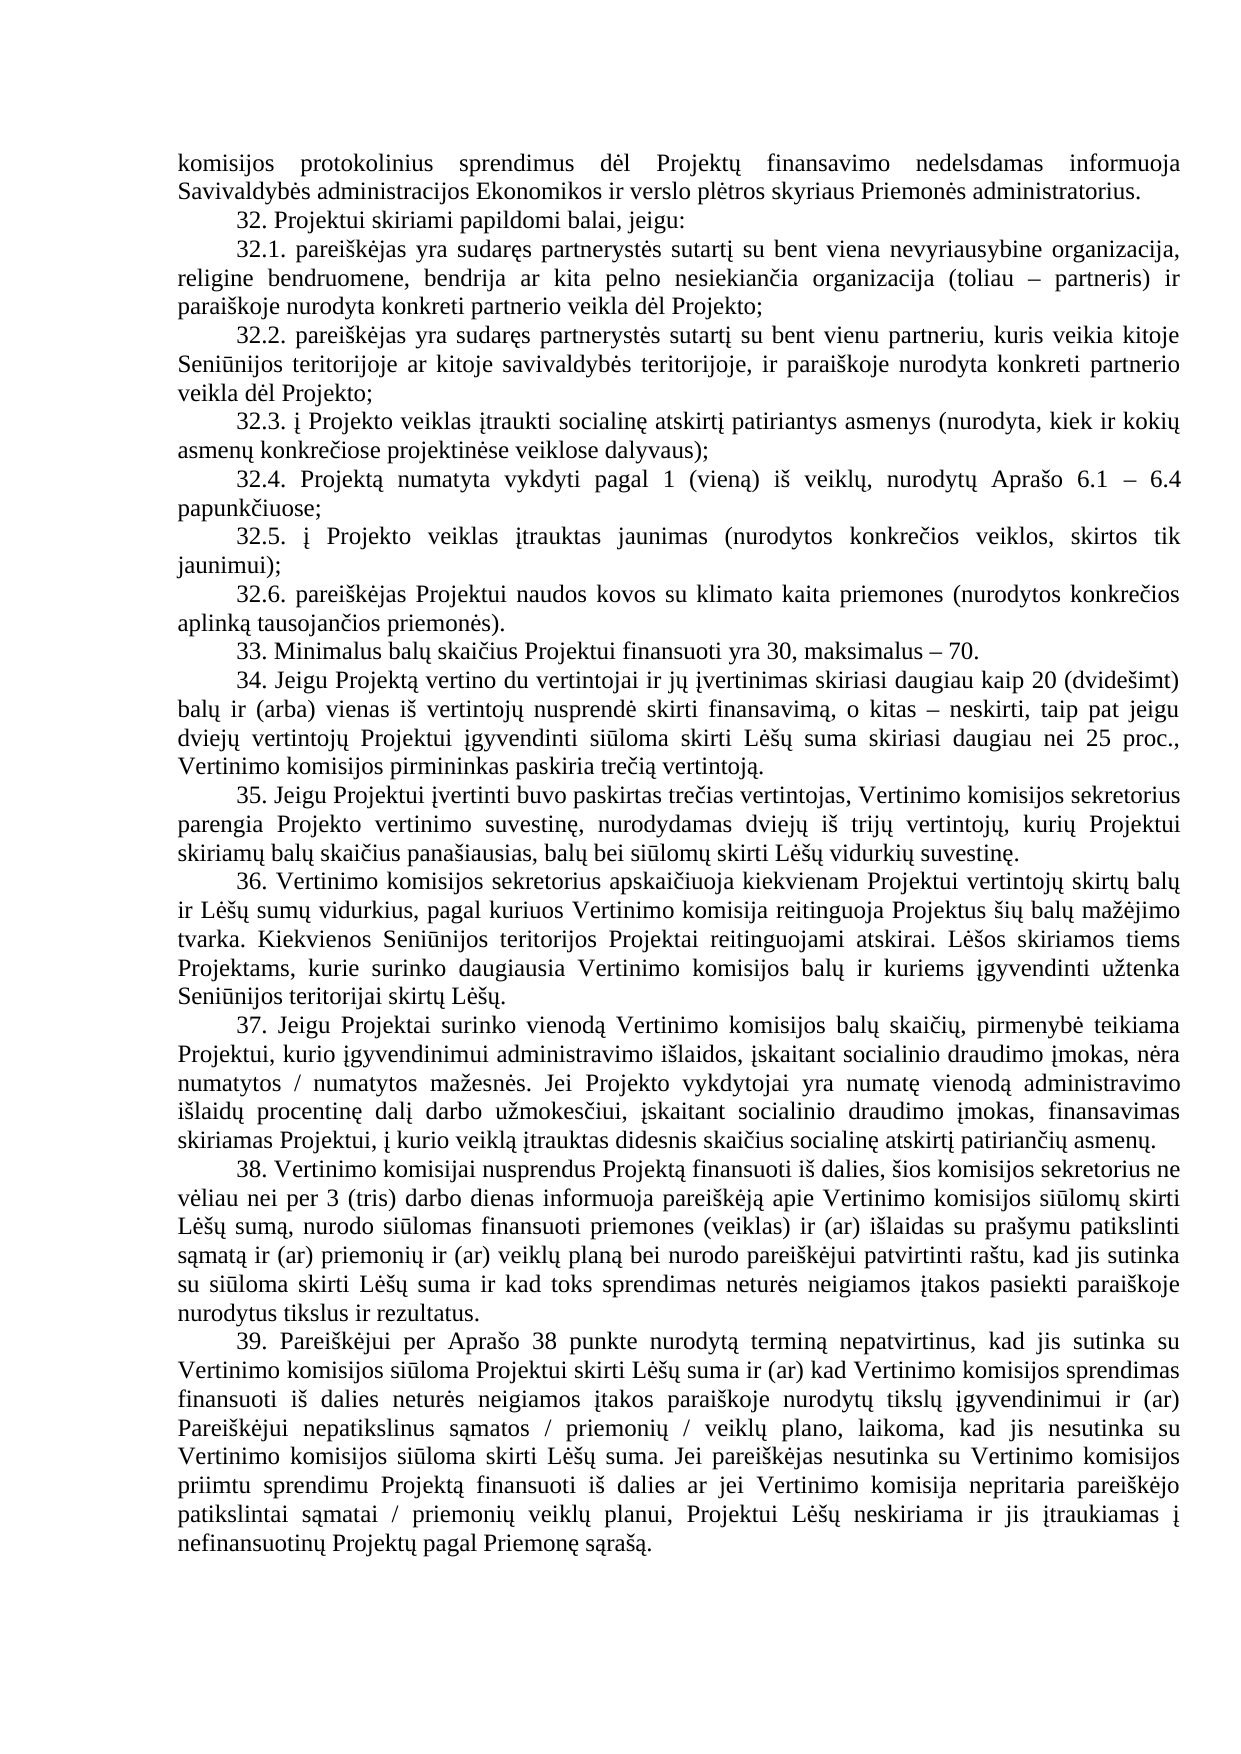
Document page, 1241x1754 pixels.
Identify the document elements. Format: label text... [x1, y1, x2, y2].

text 32.4. Projektą numatyta vykdyti pagal 1 (vieną) iš veiklų, nurodytų Aprašo 6.1 – 6.4 papunkčiuose; [177, 464, 1181, 521]
text 36. Vertinimo komisijos sekretorius apskaičiuoja kiekvienam Projektui vertintojų skirtų balų ir Lėšų sumų vidurkius, pagal kuriuos Vertinimo komisija reitinguoja Projektus šių balų mažėjimo tvarka. Kiekvienos Seniūnijos teritorijos Projektai reitinguojami atskirai. Lėšos skiriamos tiems Projektams, kurie surinko daugiausia Vertinimo komisijos balų ir kuriems įgyvendinti užtenka Seniūnijos teritorijai skirtų Lėšų. [177, 866, 1181, 1010]
text 35. Jeigu Projektui įvertinti buvo paskirtas trečias vertintojas, Vertinimo komisijos sekretorius parengia Projekto vertinimo suvestinę, nurodydamas dviejų iš trijų vertintojų, kurių Projektui skiriamų balų skaičius panašiausias, balų bei siūlomų skirti Lėšų vidurkių suvestinę. [177, 780, 1181, 866]
text 32.5. į Projekto veiklas įtrauktas jaunimas (nurodytos konkrečios veiklos, skirtos tik jaunimui); [177, 521, 1181, 579]
text 32.2. pareiškėjas yra sudaręs partnerystės sutartį su bent vienu partneriu, kuris veikia kitoje Seniūnijos teritorijoje ar kitoje savivaldybės teritorijoje, ir paraiškoje nurodyta konkreti partnerio veikla dėl Projekto; [177, 320, 1181, 406]
text 32.3. į Projekto veiklas įtraukti socialinę atskirtį patiriantys asmenys (nurodyta, kiek ir kokių asmenų konkrečiose projektinėse veiklose dalyvaus); [177, 406, 1181, 464]
text 38. Vertinimo komisijai nusprendus Projektą finansuoti iš dalies, šios komisijos sekretorius ne vėliau nei per 3 (tris) darbo dienas informuoja pareiškėją apie Vertinimo komisijos siūlomų skirti Lėšų sumą, nurodo siūlomas finansuoti priemones (veiklas) ir (ar) išlaidas su prašymu patikslinti sąmatą ir (ar) priemonių ir (ar) veiklų planą bei nurodo pareiškėjui patvirtinti raštu, kad jis sutinka su siūloma skirti Lėšų suma ir kad toks sprendimas neturės neigiamos įtakos pasiekti paraiškoje nurodytus tikslus ir rezultatus. [177, 1154, 1181, 1326]
text 32.6. pareiškėjas Projektui naudos kovos su klimato kaita priemones (nurodytos konkrečios aplinką tausojančios priemonės). [177, 579, 1181, 636]
text 34. Jeigu Projektą vertino du vertintojai ir jų įvertinimas skiriasi daugiau kaip 20 (dvidešimt) balų ir (arba) vienas iš vertintojų nusprendė skirti finansavimą, o kitas – neskirti, taip pat jeigu dviejų vertintojų Projektui įgyvendinti siūloma skirti Lėšų suma skiriasi daugiau nei 25 proc., Vertinimo komisijos pirmininkas paskiria trečią vertintoją. [177, 665, 1181, 780]
text 39. Pareiškėjui per Aprašo 38 punkte nurodytą terminą nepatvirtinus, kad jis sutinka su Vertinimo komisijos siūloma Projektui skirti Lėšų suma ir (ar) kad Vertinimo komisijos sprendimas finansuoti iš dalies neturės neigiamos įtakos paraiškoje nurodytų tikslų įgyvendinimui ir (ar) Pareiškėjui nepatikslinus sąmatos / priemonių / veiklų plano, laikoma, kad jis nesutinka su Vertinimo komisijos siūloma skirti Lėšų suma. Jei pareiškėjas nesutinka su Vertinimo komisijos priimtu sprendimu Projektą finansuoti iš dalies ar jei Vertinimo komisija nepritaria pareiškėjo patikslintai sąmatai / priemonių veiklų planui, Projektui Lėšų neskiriama ir jis įtraukiamas į nefinansuotinų Projektų pagal Priemonę sąrašą. [177, 1326, 1181, 1556]
text 37. Jeigu Projektai surinko vienodą Vertinimo komisijos balų skaičių, pirmenybė teikiama Projektui, kurio įgyvendinimui administravimo išlaidos, įskaitant socialinio draudimo įmokas, nėra numatytos / numatytos mažesnės. Jei Projekto vykdytojai yra numatę vienodą administravimo išlaidų procentinę dalį darbo užmokesčiui, įskaitant socialinio draudimo įmokas, finansavimas skiriamas Projektui, į kurio veiklą įtrauktas didesnis skaičius socialinę atskirtį patiriančių asmenų. [177, 1010, 1181, 1154]
text 32. Projektui skiriami papildomi balai, jeigu: [177, 205, 1181, 234]
text 32.1. pareiškėjas yra sudaręs partnerystės sutartį su bent viena nevyriausybine organizacija, religine bendruomene, bendrija ar kita pelno nesiekiančia organizacija (toliau – partneris) ir paraiškoje nurodyta konkreti partnerio veikla dėl Projekto; [177, 234, 1181, 320]
text komisijos protokolinius sprendimus dėl Projektų finansavimo nedelsdamas informuoja Savivaldybės administracijos Ekonomikos ir verslo plėtros skyriaus Priemonės administratorius. [177, 148, 1181, 205]
text 33. Minimalus balų skaičius Projektui finansuoti yra 30, maksimalus – 70. [177, 636, 1181, 665]
